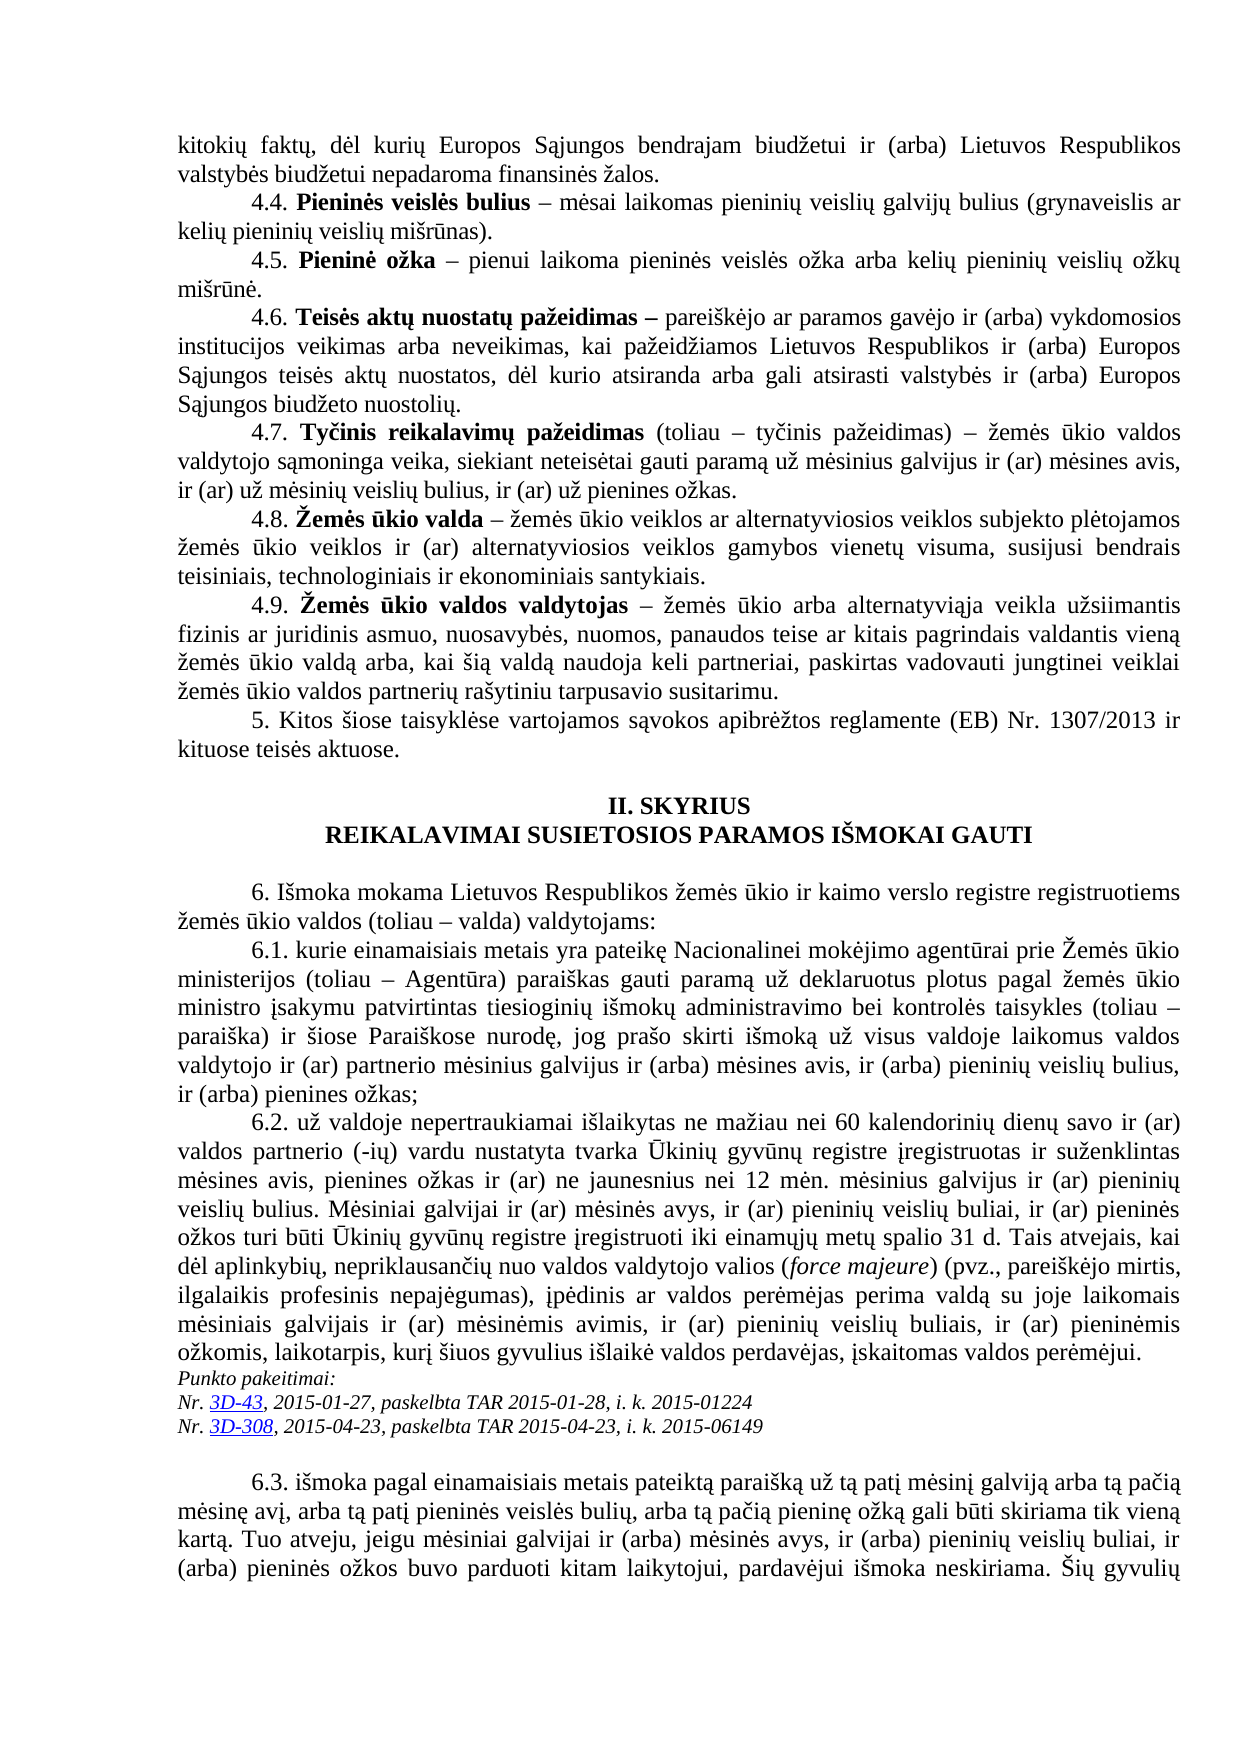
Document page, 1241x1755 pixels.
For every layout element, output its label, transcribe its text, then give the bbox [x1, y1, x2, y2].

text 4.8. Žemės ūkio valda – žemės ūkio veiklos ar alternatyviosios veiklos subjekto plėtojamos žemės ūkio veiklos ir (ar) alternatyviosios veiklos gamybos vienetų visuma, susijusi bendrais teisiniais, technologiniais ir ekonominiais santykiais. [177, 504, 1181, 590]
text 4.5. Pieninė ožka – pienui laikoma pieninės veislės ožka arba kelių pieninių veislių ožkų mišrūnė. [177, 245, 1181, 302]
text 5. Kitos šiose taisyklėse vartojamos sąvokos apibrėžtos reglamente (EB) Nr. 1307/2013 ir kituose teisės aktuose. [177, 705, 1181, 762]
text 4.7. Tyčinis reikalavimų pažeidimas (toliau – tyčinis pažeidimas) – žemės ūkio valdos valdytojo sąmoninga veika, siekiant neteisėtai gauti paramą už mėsinius galvijus ir (ar) mėsines avis, ir (ar) už mėsinių veislių bulius, ir (ar) už pienines ožkas. [177, 417, 1181, 504]
text 6.1. kurie einamaisiais metais yra pateikę Nacionalinei mokėjimo agentūrai prie Žemės ūkio ministerijos (toliau – Agentūra) paraiškas gauti paramą už deklaruotus plotus pagal žemės ūkio ministro įsakymu patvirtintas tiesioginių išmokų administravimo bei kontrolės taisykles (toliau – paraiška) ir šiose Paraiškose nurodę, jog prašo skirti išmoką už visus valdoje laikomus valdos valdytojo ir (ar) partnerio mėsinius galvijus ir (arba) mėsines avis, ir (arba) pieninių veislių bulius, ir (arba) pienines ožkas; [177, 935, 1181, 1107]
text 6. Išmoka mokama Lietuvos Respublikos žemės ūkio ir kaimo verslo registre registruotiems žemės ūkio valdos (toliau – valda) valdytojams: [177, 877, 1181, 935]
text 6.3. išmoka pagal einamaisiais metais pateiktą paraišką už tą patį mėsinį galviją arba tą pačią mėsinę avį, arba tą patį pieninės veislės bulių, arba tą pačią pieninę ožką gali būti skiriama tik vieną kartą. Tuo atveju, jeigu mėsiniai galvijai ir (arba) mėsinės avys, ir (arba) pieninių veislių buliai, ir (arba) pieninės ožkos buvo parduoti kitam laikytojui, pardavėjui išmoka neskiriama. Šių gyvulių [177, 1467, 1181, 1582]
text ii. SKYRIUS [177, 791, 1181, 820]
text REIKALAVIMAI SUSIETOSIOS PARAMOS IŠMOKAI GAUTI [177, 820, 1181, 849]
text Punkto pakeitimai: [177, 1366, 1181, 1390]
text kitokių faktų, dėl kurių Europos Sąjungos bendrajam biudžetui ir (arba) Lietuvos Respublikos valstybės biudžetui nepadaroma finansinės žalos. [177, 130, 1181, 187]
text Nr. 3D-43, 2015-01-27, paskelbta TAR 2015-01-28, i. k. 2015-01224 [177, 1390, 1181, 1414]
text 6.2. už valdoje nepertraukiamai išlaikytas ne mažiau nei 60 kalendorinių dienų savo ir (ar) valdos partnerio (-ių) vardu nustatyta tvarka Ūkinių gyvūnų registre įregistruotas ir suženklintas mėsines avis, pienines ožkas ir (ar) ne jaunesnius nei 12 mėn. mėsinius galvijus ir (ar) pieninių veislių bulius. Mėsiniai galvijai ir (ar) mėsinės avys, ir (ar) pieninių veislių buliai, ir (ar) pieninės ožkos turi būti Ūkinių gyvūnų registre įregistruoti iki einamųjų metų spalio 31 d. Tais atvejais, kai dėl aplinkybių, nepriklausančių nuo valdos valdytojo valios (force majeure) (pvz., pareiškėjo mirtis, ilgalaikis profesinis nepajėgumas), įpėdinis ar valdos perėmėjas perima valdą su joje laikomais mėsiniais galvijais ir (ar) mėsinėmis avimis, ir (ar) pieninių veislių buliais, ir (ar) pieninėmis ožkomis, laikotarpis, kurį šiuos gyvulius išlaikė valdos perdavėjas, įskaitomas valdos perėmėjui. [177, 1107, 1181, 1366]
text Nr. 3D-308, 2015-04-23, paskelbta TAR 2015-04-23, i. k. 2015-06149 [177, 1414, 1181, 1438]
text 4.4. Pieninės veislės bulius – mėsai laikomas pieninių veislių galvijų bulius (grynaveislis ar kelių pieninių veislių mišrūnas). [177, 187, 1181, 245]
text 4.9. Žemės ūkio valdos valdytojas – žemės ūkio arba alternatyviąja veikla užsiimantis fizinis ar juridinis asmuo, nuosavybės, nuomos, panaudos teise ar kitais pagrindais valdantis vieną žemės ūkio valdą arba, kai šią valdą naudoja keli partneriai, paskirtas vadovauti jungtinei veiklai žemės ūkio valdos partnerių rašytiniu tarpusavio susitarimu. [177, 590, 1181, 705]
text 4.6. Teisės aktų nuostatų pažeidimas – pareiškėjo ar paramos gavėjo ir (arba) vykdomosios institucijos veikimas arba neveikimas, kai pažeidžiamos Lietuvos Respublikos ir (arba) Europos Sąjungos teisės aktų nuostatos, dėl kurio atsiranda arba gali atsirasti valstybės ir (arba) Europos Sąjungos biudžeto nuostolių. [177, 302, 1181, 417]
